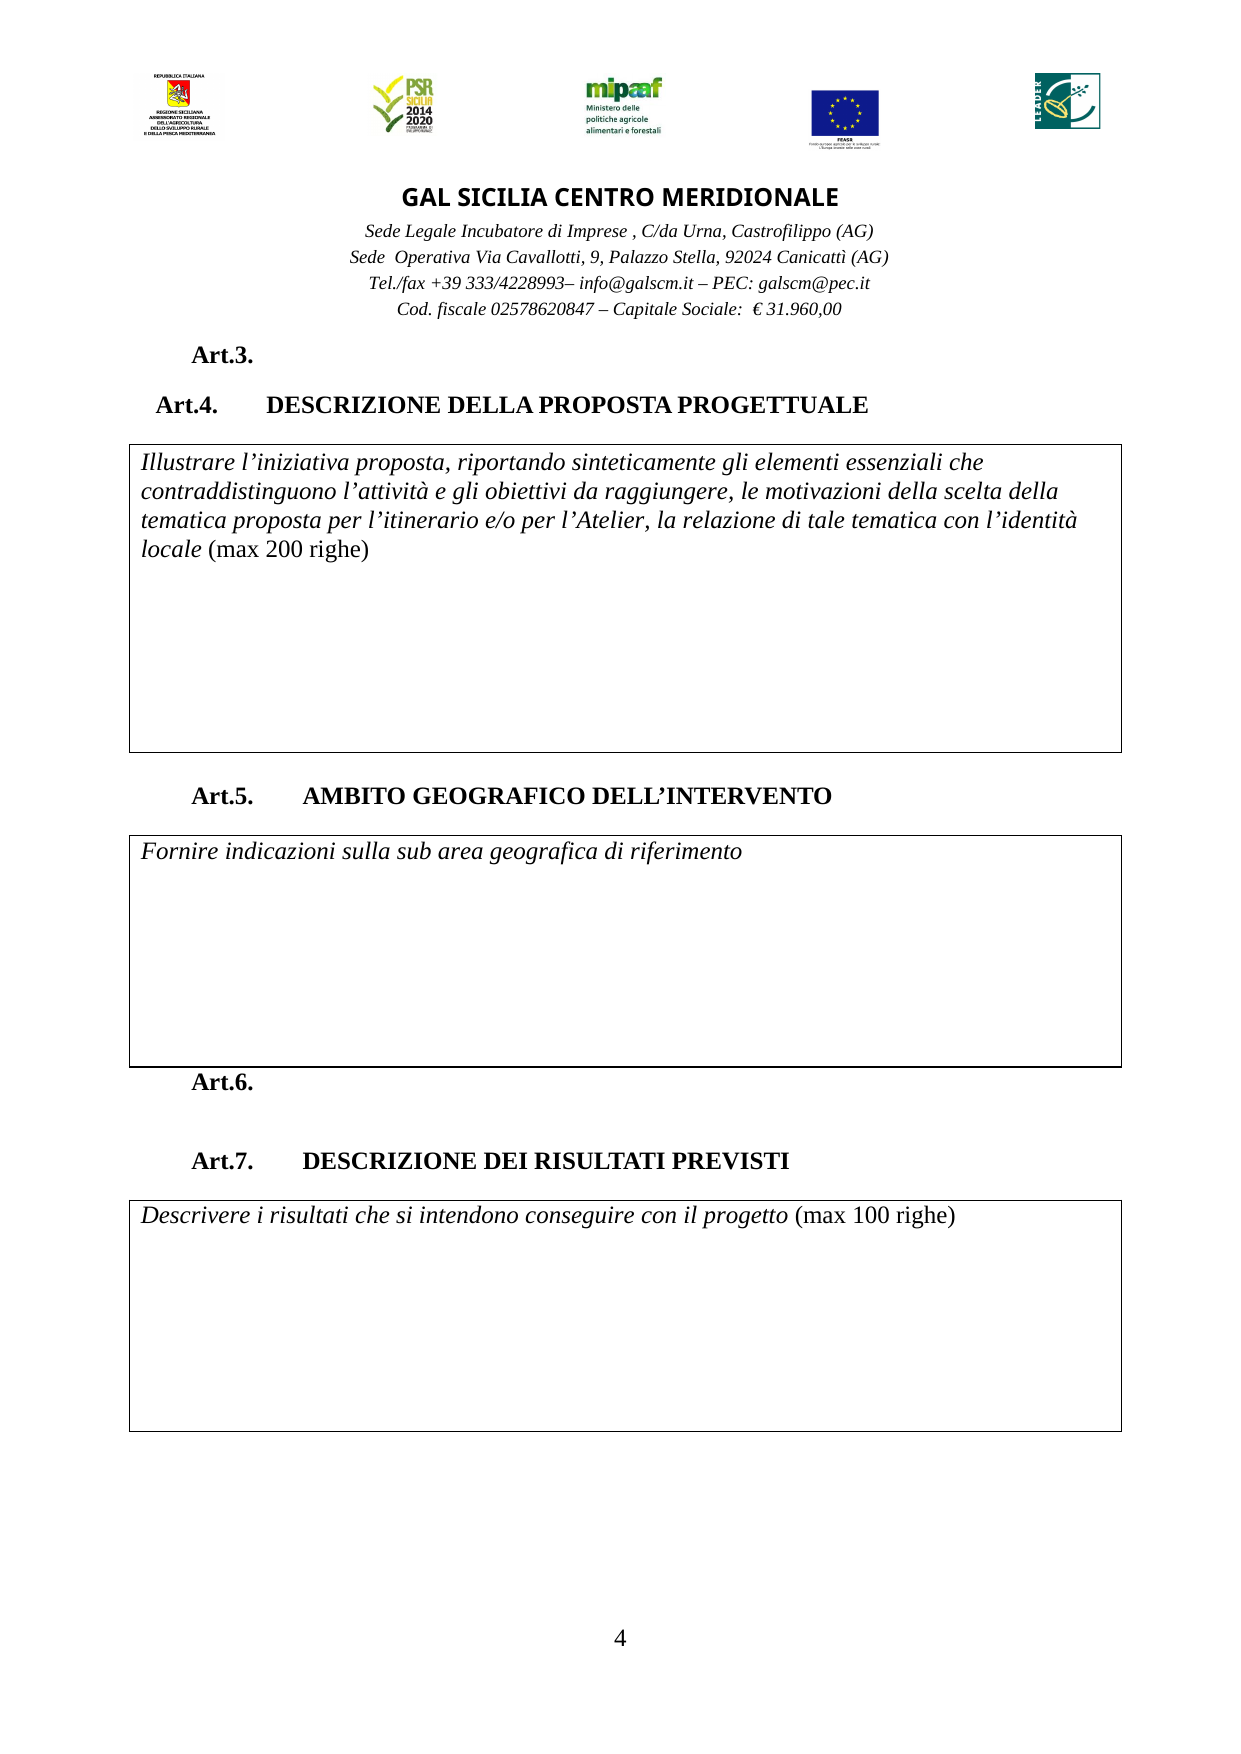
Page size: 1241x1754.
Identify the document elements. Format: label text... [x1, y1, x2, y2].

subtitle DESCRIZIONE DELLA PROPOSTA PROGETTUALE [155, 390, 1122, 419]
subtitle AMBITO GEOGRAFICO DELL’INTERVENTO [191, 781, 1122, 810]
table_header Descrivere i risultati che si intendono conseguire con il progetto (max 100 righe) [130, 1201, 1121, 1431]
table_header Fornire indicazioni sulla sub area geografica di riferimento [130, 836, 1121, 1066]
table_header Illustrare l’iniziativa proposta, riportando sinteticamente gli elementi essenziali che contraddistinguono l’attività e gli obiettivi da raggiungere, le motivazioni della scelta della tematica proposta per l’itinerario e/o per l’Atelier, la relazione di tale tematica con l’identità locale (max 200 righe) [130, 445, 1121, 752]
subtitle DESCRIZIONE DEI RISULTATI PREVISTI [191, 1146, 1122, 1174]
